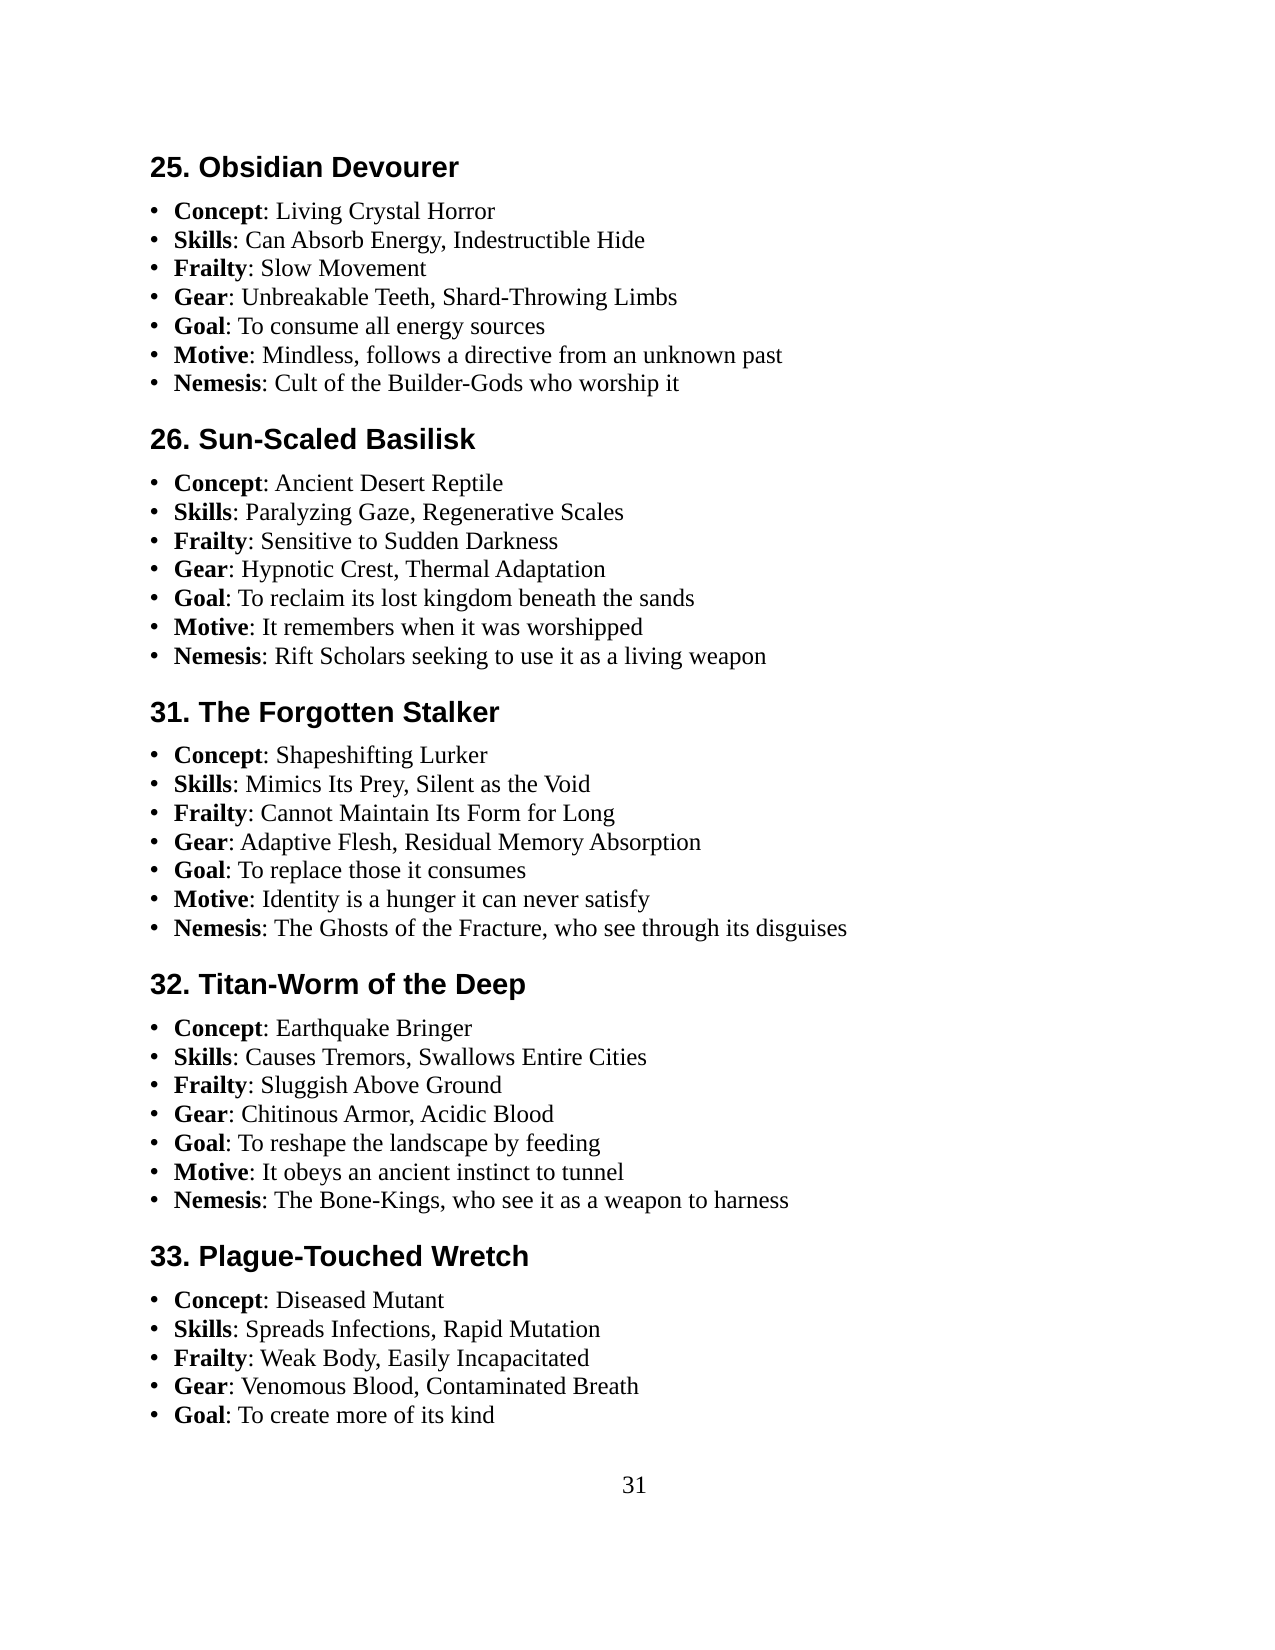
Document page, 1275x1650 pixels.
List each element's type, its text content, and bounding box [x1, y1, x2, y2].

list Skills: Mimics Its Prey, Silent as the Void [150, 769, 1125, 798]
list Concept: Diseased Mutant [150, 1285, 1125, 1314]
list Nemesis: Cult of the Builder-Gods who worship it [150, 368, 1125, 397]
list Frailty: Cannot Maintain Its Form for Long [150, 798, 1125, 827]
list Concept: Ancient Desert Reptile [150, 468, 1125, 497]
list Gear: Hypnotic Crest, Thermal Adaptation [150, 554, 1125, 583]
list Motive: It remembers when it was worshipped [150, 612, 1125, 641]
list Skills: Can Absorb Energy, Indestructible Hide [150, 225, 1125, 253]
list Goal: To reshape the landscape by feeding [150, 1128, 1125, 1157]
list Motive: It obeys an ancient instinct to tunnel [150, 1157, 1125, 1185]
list Gear: Unbreakable Teeth, Shard-Throwing Limbs [150, 282, 1125, 311]
list Goal: To replace those it consumes [150, 856, 1125, 884]
subtitle 33. Plague-Touched Wretch [150, 1239, 1125, 1273]
list Gear: Chitinous Armor, Acidic Blood [150, 1099, 1125, 1128]
subtitle 25. Obsidian Devourer [150, 150, 1125, 183]
list Gear: Venomous Blood, Contaminated Breath [150, 1371, 1125, 1400]
subtitle 31. The Forgotten Stalker [150, 694, 1125, 728]
list Goal: To reclaim its lost kingdom beneath the sands [150, 583, 1125, 612]
list Concept: Earthquake Bringer [150, 1013, 1125, 1042]
list Nemesis: Rift Scholars seeking to use it as a living weapon [150, 641, 1125, 669]
list Skills: Spreads Infections, Rapid Mutation [150, 1314, 1125, 1343]
subtitle 32. Titan-Worm of the Deep [150, 967, 1125, 1000]
list Motive: Identity is a hunger it can never satisfy [150, 884, 1125, 913]
list Goal: To consume all energy sources [150, 311, 1125, 340]
list Skills: Causes Tremors, Swallows Entire Cities [150, 1042, 1125, 1070]
list Motive: Mindless, follows a directive from an unknown past [150, 340, 1125, 368]
list Concept: Living Crystal Horror [150, 196, 1125, 225]
list Goal: To create more of its kind [150, 1400, 1125, 1429]
list Frailty: Sluggish Above Ground [150, 1070, 1125, 1099]
list Nemesis: The Ghosts of the Fracture, who see through its disguises [150, 913, 1125, 942]
list Gear: Adaptive Flesh, Residual Memory Absorption [150, 827, 1125, 856]
list Concept: Shapeshifting Lurker [150, 741, 1125, 769]
list Nemesis: The Bone-Kings, who see it as a weapon to harness [150, 1185, 1125, 1214]
subtitle 26. Sun-Scaled Basilisk [150, 422, 1125, 456]
list Frailty: Sensitive to Sudden Darkness [150, 526, 1125, 554]
list Frailty: Slow Movement [150, 253, 1125, 282]
list Skills: Paralyzing Gaze, Regenerative Scales [150, 497, 1125, 526]
list Frailty: Weak Body, Easily Incapacitated [150, 1343, 1125, 1371]
